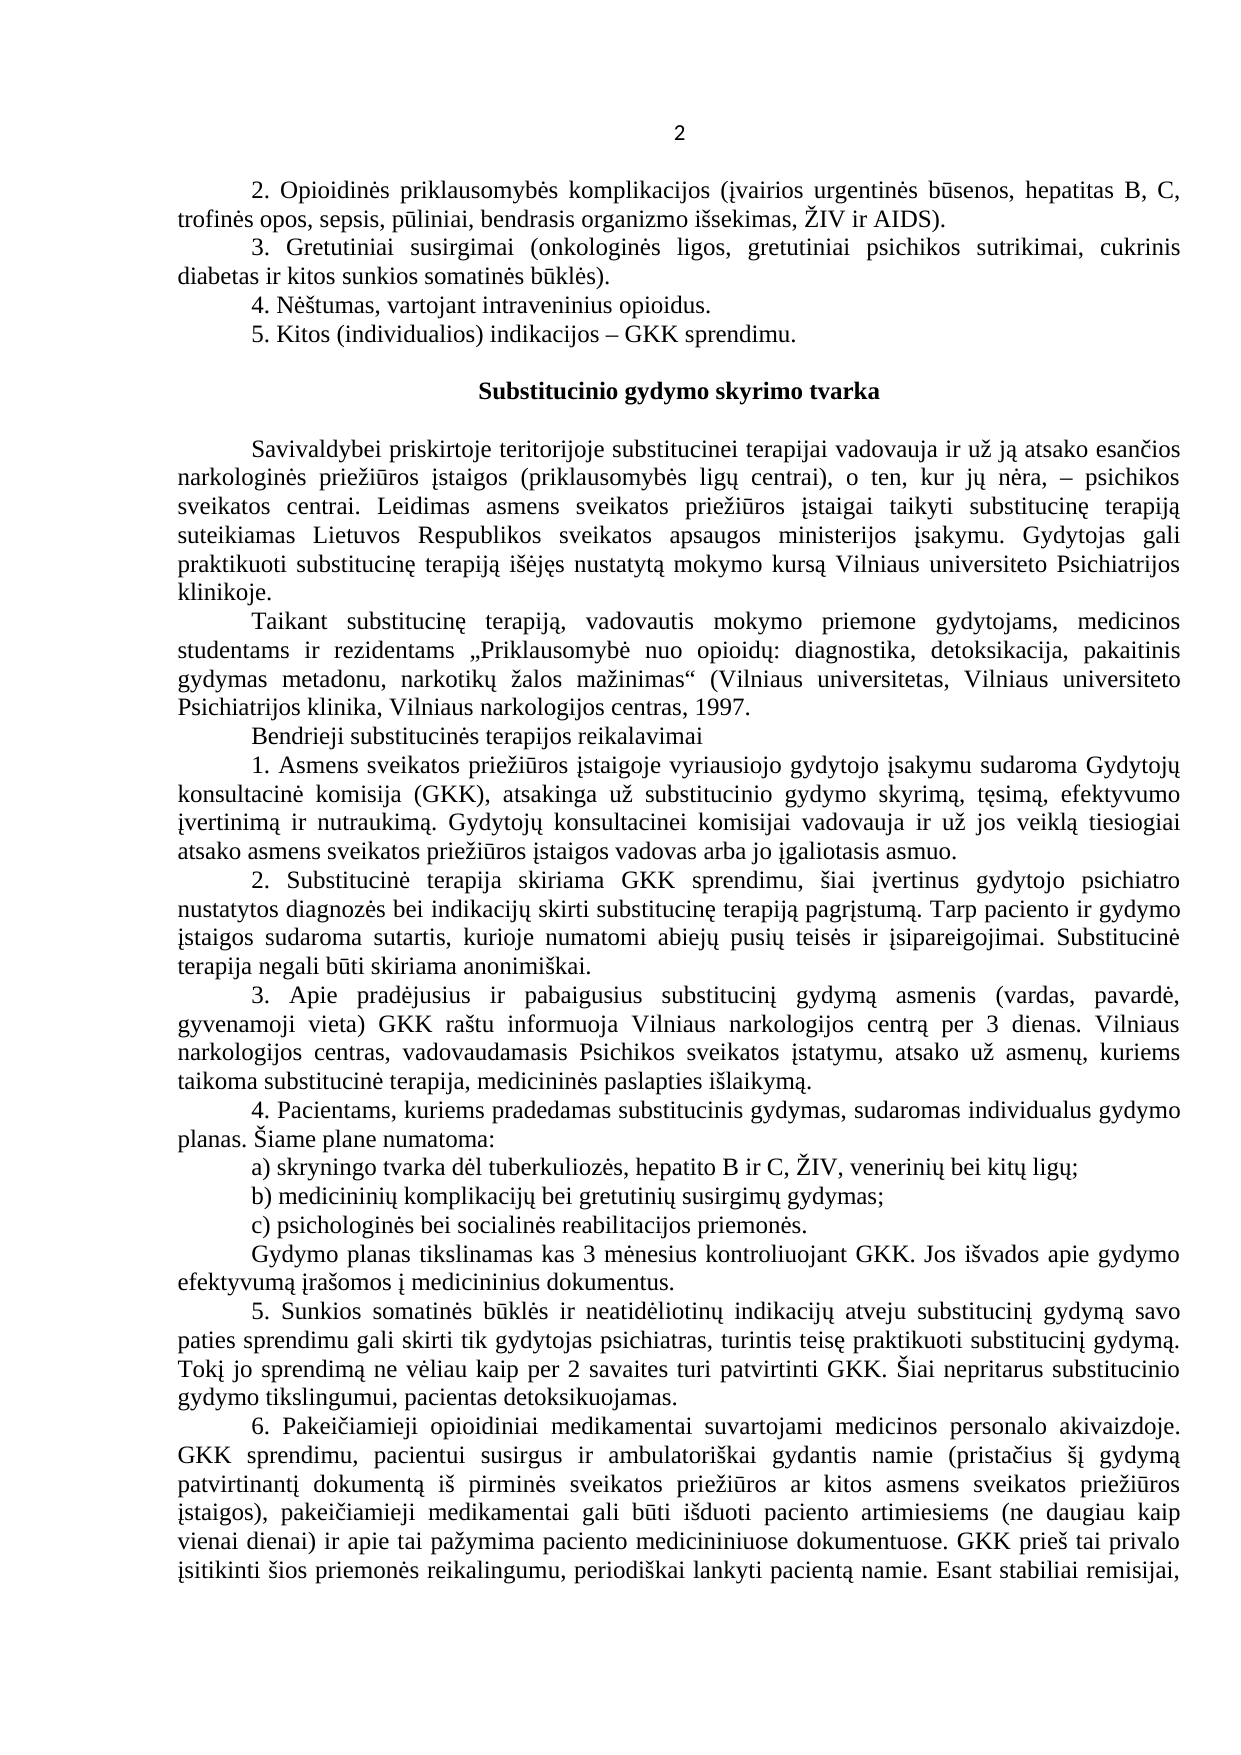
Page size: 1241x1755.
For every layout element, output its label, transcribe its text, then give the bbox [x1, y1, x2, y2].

text 3. Gretutiniai susirgimai (onkologinės ligos, gretutiniai psichikos sutrikimai, cukrinis diabetas ir kitos sunkios somatinės būklės). [177, 232, 1181, 290]
text 5. Kitos (individualios) indikacijos – GKK sprendimu. [177, 319, 1181, 347]
text 2. Substitucinė terapija skiriama GKK sprendimu, šiai įvertinus gydytojo psichiatro nustatytos diagnozės bei indikacijų skirti substitucinę terapiją pagrįstumą. Tarp paciento ir gydymo įstaigos sudaroma sutartis, kurioje numatomi abiejų pusių teisės ir įsipareigojimai. Substitucinė terapija negali būti skiriama anonimiškai. [177, 865, 1181, 980]
text 6. Pakeičiamieji opioidiniai medikamentai suvartojami medicinos personalo akivaizdoje. GKK sprendimu, pacientui susirgus ir ambulatoriškai gydantis namie (pristačius šį gydymą patvirtinantį dokumentą iš pirminės sveikatos priežiūros ar kitos asmens sveikatos priežiūros įstaigos), pakeičiamieji medikamentai gali būti išduoti paciento artimiesiems (ne daugiau kaip vienai dienai) ir apie tai pažymima paciento medicininiuose dokumentuose. GKK prieš tai privalo įsitikinti šios priemonės reikalingumu, periodiškai lankyti pacientą namie. Esant stabiliai remisijai, [177, 1411, 1181, 1584]
text 3. Apie pradėjusius ir pabaigusius substitucinį gydymą asmenis (vardas, pavardė, gyvenamoji vieta) GKK raštu informuoja Vilniaus narkologijos centrą per 3 dienas. Vilniaus narkologijos centras, vadovaudamasis Psichikos sveikatos įstatymu, atsako už asmenų, kuriems taikoma substitucinė terapija, medicininės paslapties išlaikymą. [177, 980, 1181, 1095]
text c) psichologinės bei socialinės reabilitacijos priemonės. [177, 1210, 1181, 1239]
text 2. Opioidinės priklausomybės komplikacijos (įvairios urgentinės būsenos, hepatitas B, C, trofinės opos, sepsis, pūliniai, bendrasis organizmo išsekimas, ŽIV ir AIDS). [177, 175, 1181, 232]
text Gydymo planas tikslinamas kas 3 mėnesius kontroliuojant GKK. Jos išvados apie gydymo efektyvumą įrašomos į medicininius dokumentus. [177, 1239, 1181, 1296]
text Savivaldybei priskirtoje teritorijoje substitucinei terapijai vadovauja ir už ją atsako esančios narkologinės priežiūros įstaigos (priklausomybės ligų centrai), o ten, kur jų nėra, – psichikos sveikatos centrai. Leidimas asmens sveikatos priežiūros įstaigai taikyti substitucinę terapiją suteikiamas Lietuvos Respublikos sveikatos apsaugos ministerijos įsakymu. Gydytojas gali praktikuoti substitucinę terapiją išėjęs nustatytą mokymo kursą Vilniaus universiteto Psichiatrijos klinikoje. [177, 434, 1181, 606]
text Substitucinio gydymo skyrimo tvarka [177, 376, 1181, 405]
text a) skryningo tvarka dėl tuberkuliozės, hepatito B ir C, ŽIV, venerinių bei kitų ligų; [177, 1152, 1181, 1181]
text Taikant substitucinę terapiją, vadovautis mokymo priemone gydytojams, medicinos studentams ir rezidentams „Priklausomybė nuo opioidų: diagnostika, detoksikacija, pakaitinis gydymas metadonu, narkotikų žalos mažinimas“ (Vilniaus universitetas, Vilniaus universiteto Psichiatrijos klinika, Vilniaus narkologijos centras, 1997. [177, 606, 1181, 721]
text 5. Sunkios somatinės būklės ir neatidėliotinų indikacijų atveju substitucinį gydymą savo paties sprendimu gali skirti tik gydytojas psichiatras, turintis teisę praktikuoti substitucinį gydymą. Tokį jo sprendimą ne vėliau kaip per 2 savaites turi patvirtinti GKK. Šiai nepritarus substitucinio gydymo tikslingumui, pacientas detoksikuojamas. [177, 1296, 1181, 1411]
text 4. Pacientams, kuriems pradedamas substitucinis gydymas, sudaromas individualus gydymo planas. Šiame plane numatoma: [177, 1095, 1181, 1152]
text Bendrieji substitucinės terapijos reikalavimai [177, 721, 1181, 750]
text b) medicininių komplikacijų bei gretutinių susirgimų gydymas; [177, 1181, 1181, 1210]
text 4. Nėštumas, vartojant intraveninius opioidus. [177, 290, 1181, 319]
text 1. Asmens sveikatos priežiūros įstaigoje vyriausiojo gydytojo įsakymu sudaroma Gydytojų konsultacinė komisija (GKK), atsakinga už substitucinio gydymo skyrimą, tęsimą, efektyvumo įvertinimą ir nutraukimą. Gydytojų konsultacinei komisijai vadovauja ir už jos veiklą tiesiogiai atsako asmens sveikatos priežiūros įstaigos vadovas arba jo įgaliotasis asmuo. [177, 750, 1181, 865]
